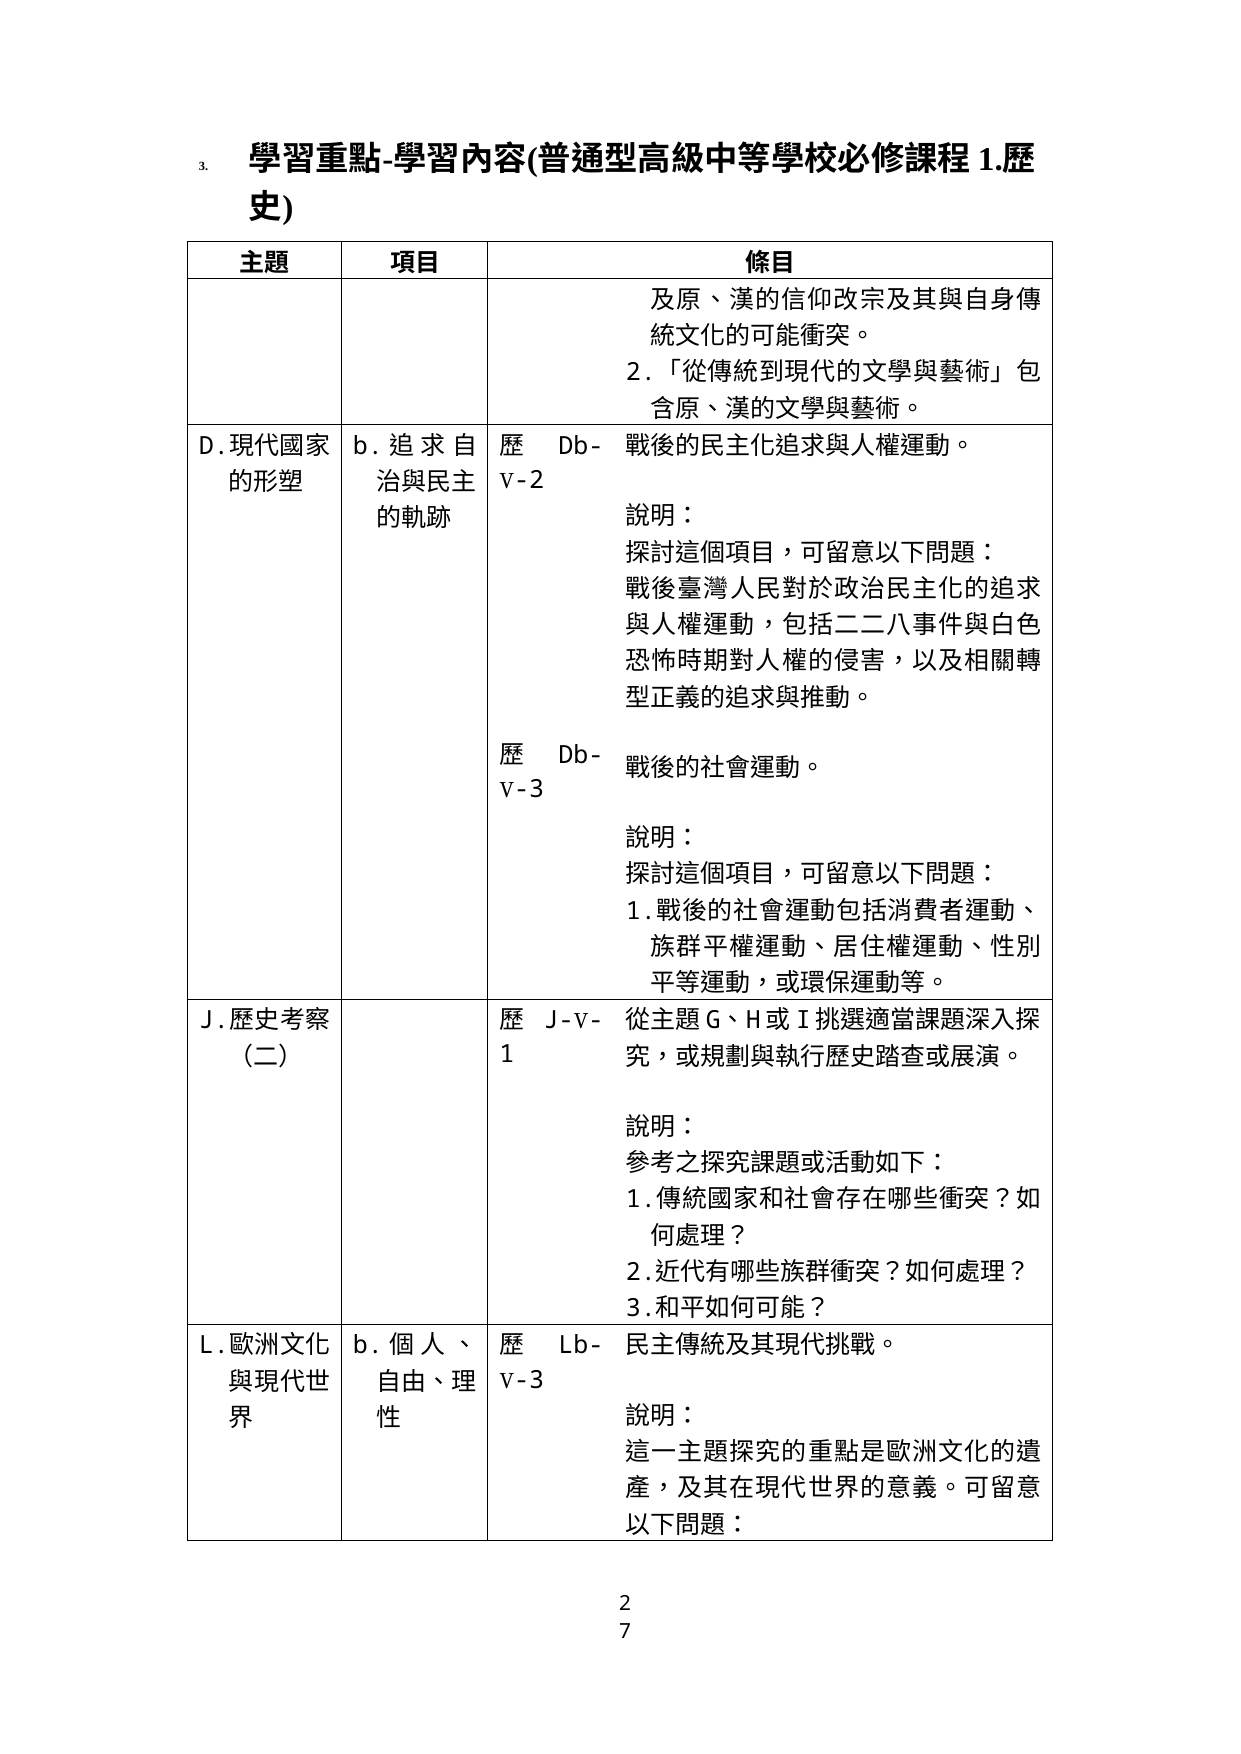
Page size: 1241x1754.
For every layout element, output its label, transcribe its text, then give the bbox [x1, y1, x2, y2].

table_cell [342, 1000, 487, 1324]
table_cell b.追求自治與民主的軌跡 [342, 425, 487, 999]
table_cell [188, 279, 341, 424]
table_cell 戰後的民主化追求與人權運動。 說明： 探討這個項目，可留意以下問題： 戰後臺灣人民對於政治民主化的追求與人權運動，包括二二八事件與白色恐怖時期對人權的侵害，以及相關轉型正義的追求與推動。 戰後的社會運動。 說明： 探討這個項目，可留意以下問題： 1.戰後的社會運動包括消費者運動、族群平權運動、居住權運動、性別平等運動，或環保運動等。 [614, 425, 1052, 999]
table_cell 項目 [342, 242, 487, 278]
table_cell 條目 [488, 242, 1052, 278]
table_cell D.現代國家的形塑 [188, 425, 341, 999]
table_header 學習重點-學習內容(普通型高級中等學校必修課程1.歷史) [188, 120, 1053, 241]
table_cell 歷Db-Ⅴ-2 歷Db-Ⅴ-3 [488, 425, 614, 999]
table_cell 及原、漢的信仰改宗及其與自身傳統文化的可能衝突。 2.「從傳統到現代的文學與藝術」包含原、漢的文學與藝術。 [614, 279, 1052, 424]
table_cell 歷Lb-Ⅴ-3 [488, 1325, 614, 1540]
table_cell J.歷史考察（二） [188, 1000, 341, 1324]
table_cell 歷J-Ⅴ-1 [488, 1000, 614, 1324]
table_cell 主題 [188, 242, 341, 278]
table_cell 民主傳統及其現代挑戰。 說明： 這一主題探究的重點是歐洲文化的遺產，及其在現代世界的意義。可留意以下問題： [614, 1325, 1052, 1540]
table_cell [488, 279, 614, 424]
table_cell L.歐洲文化與現代世界 [188, 1325, 341, 1540]
table_cell 從主題G、H或I挑選適當課題深入探究，或規劃與執行歷史踏查或展演。 說明： 參考之探究課題或活動如下： 1.傳統國家和社會存在哪些衝突？如何處理？ 2.近代有哪些族群衝突？如何處理？ 3.和平如何可能？ [614, 1000, 1052, 1324]
table_cell b.個人、自由、理性 [342, 1325, 487, 1540]
table_cell [342, 279, 487, 424]
